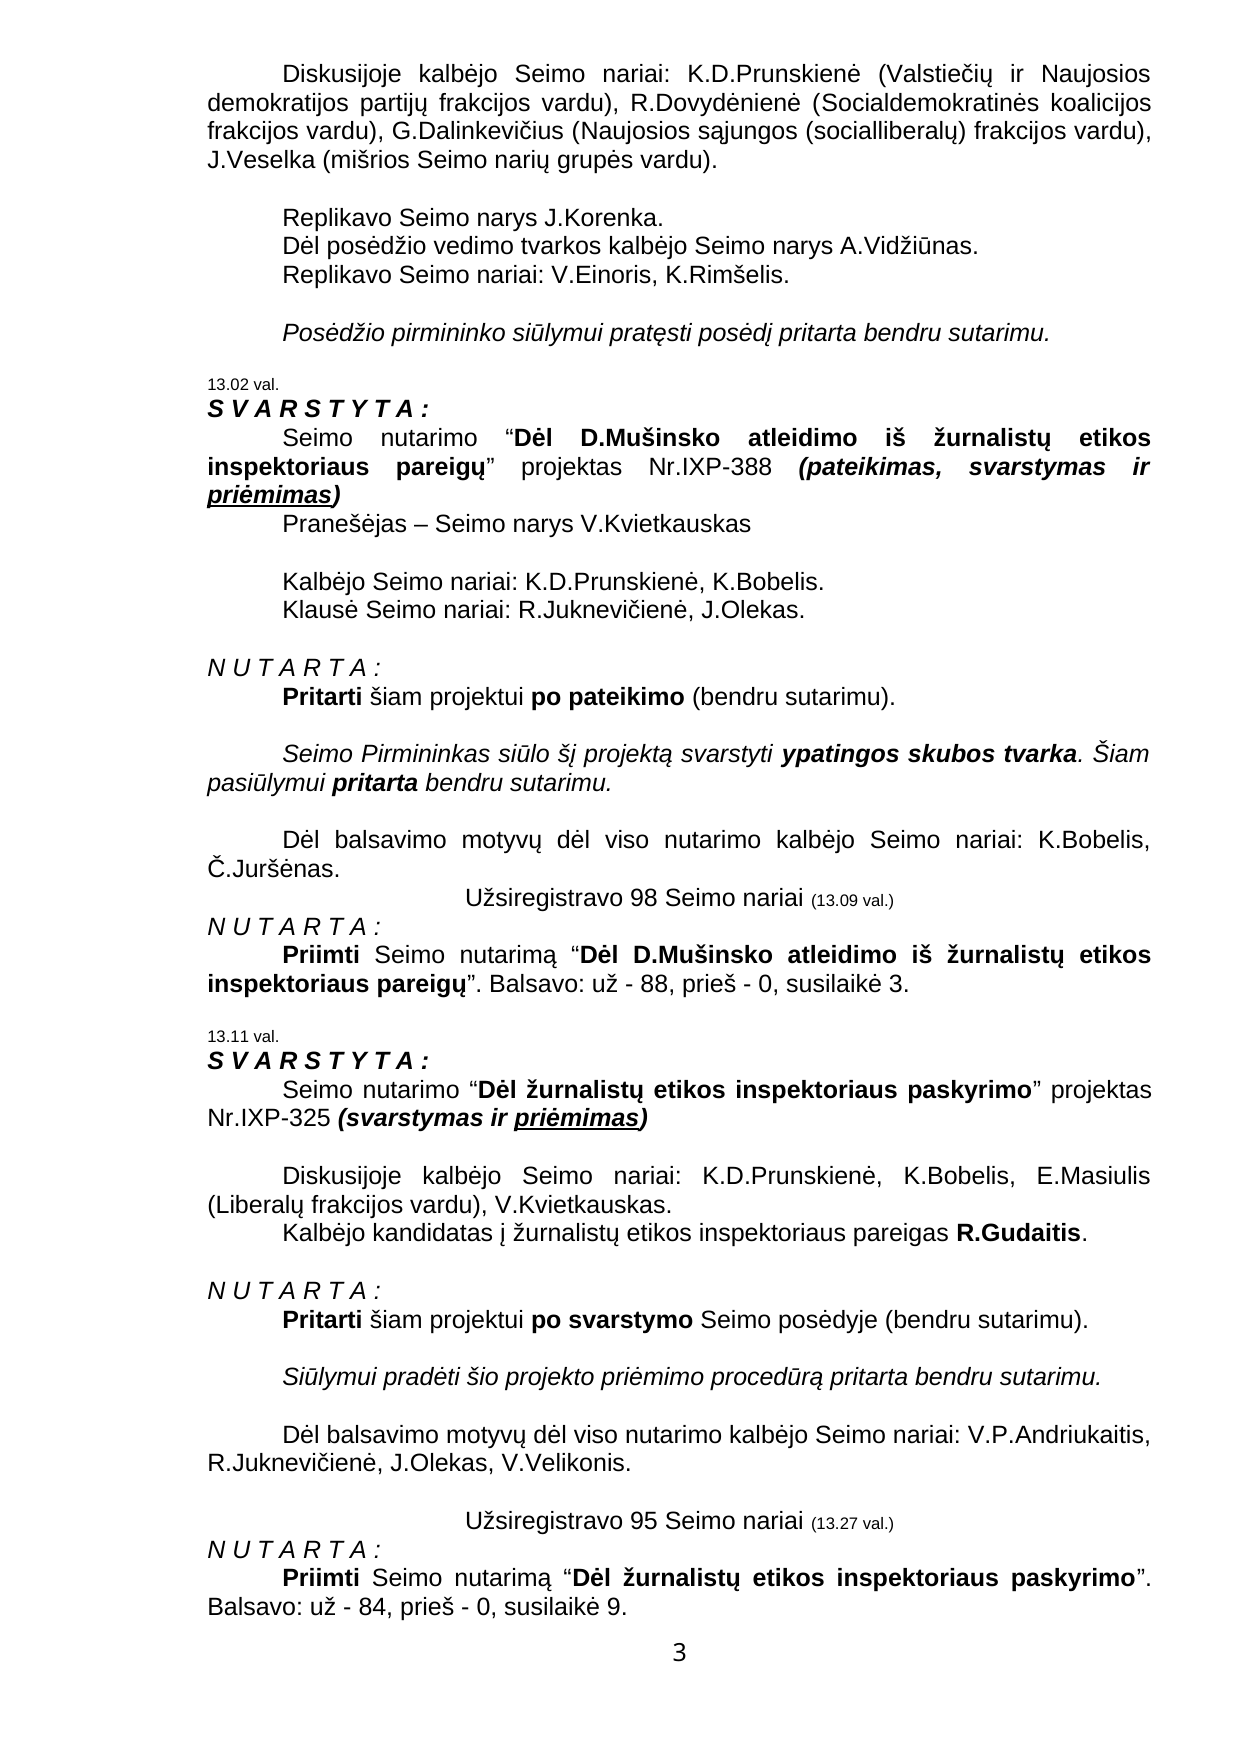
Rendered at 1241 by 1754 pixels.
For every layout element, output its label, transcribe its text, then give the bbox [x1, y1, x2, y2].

text S V A R S T Y T A : [207, 394, 1152, 423]
text Dėl posėdžio vedimo tvarkos kalbėjo Seimo narys A.Vidžiūnas. [207, 231, 1152, 260]
text Seimo nutarimo “Dėl žurnalistų etikos inspektoriaus paskyrimo” projektas Nr.IXP-325 (svarstymas ir priėmimas) [207, 1074, 1152, 1132]
text Kalbėjo Seimo nariai: K.D.Prunskienė, K.Bobelis. [207, 567, 1152, 595]
text Pritarti šiam projektui po pateikimo (bendru sutarimu). [207, 682, 1152, 710]
text Dėl balsavimo motyvų dėl viso nutarimo kalbėjo Seimo nariai: V.P.Andriukaitis, R.Juknevičienė, J.Olekas, V.Velikonis. [207, 1419, 1152, 1477]
text Seimo nutarimo “Dėl D.Mušinsko atleidimo iš žurnalistų etikos inspektoriaus pareigų” projektas Nr.IXP-388 (pateikimas, svarstymas ir priėmimas) [207, 423, 1152, 509]
text Replikavo Seimo nariai: V.Einoris, K.Rimšelis. [207, 260, 1152, 289]
text N U T A R T A : [207, 1534, 1152, 1563]
text Siūlymui pradėti šio projekto priėmimo procedūrą pritarta bendru sutarimu. [207, 1362, 1152, 1391]
text Replikavo Seimo narys J.Korenka. [207, 202, 1152, 231]
text Priimti Seimo nutarimą “Dėl D.Mušinsko atleidimo iš žurnalistų etikos inspektoriaus pareigų”. Balsavo: už - 88, prieš - 0, susilaikė 3. [207, 940, 1152, 998]
text Seimo Pirmininkas siūlo šį projektą svarstyti ypatingos skubos tvarka. Šiam pasiūlymui pritarta bendru sutarimu. [207, 739, 1152, 797]
text Priimti Seimo nutarimą “Dėl žurnalistų etikos inspektoriaus paskyrimo”. Balsavo: už - 84, prieš - 0, susilaikė 9. [207, 1563, 1152, 1621]
text Kalbėjo kandidatas į žurnalistų etikos inspektoriaus pareigas R.Gudaitis. [207, 1218, 1152, 1247]
text Diskusijoje kalbėjo Seimo nariai: K.D.Prunskienė (Valstiečių ir Naujosios demokratijos partijų frakcijos vardu), R.Dovydėnienė (Socialdemokratinės koalicijos frakcijos vardu), G.Dalinkevičius (Naujosios sąjungos (socialliberalų) frakcijos vardu), J.Veselka (mišrios Seimo narių grupės vardu). [207, 59, 1152, 174]
text N U T A R T A : [207, 653, 1152, 682]
text N U T A R T A : [207, 912, 1152, 940]
text N U T A R T A : [207, 1276, 1152, 1304]
text 13.02 val. [207, 375, 1152, 394]
text S V A R S T Y T A : [207, 1046, 1152, 1074]
text Dėl balsavimo motyvų dėl viso nutarimo kalbėjo Seimo nariai: K.Bobelis, Č.Juršėnas. [207, 825, 1152, 883]
text Pranešėjas – Seimo narys V.Kvietkauskas [207, 509, 1152, 538]
text Užsiregistravo 98 Seimo nariai (13.09 val.) [207, 883, 1152, 912]
text Užsiregistravo 95 Seimo nariai (13.27 val.) [207, 1506, 1152, 1534]
text 13.11 val. [207, 1027, 1152, 1046]
text Pritarti šiam projektui po svarstymo Seimo posėdyje (bendru sutarimu). [207, 1304, 1152, 1333]
text Posėdžio pirmininko siūlymui pratęsti posėdį pritarta bendru sutarimu. [207, 317, 1152, 346]
text Klausė Seimo nariai: R.Juknevičienė, J.Olekas. [207, 595, 1152, 624]
text Diskusijoje kalbėjo Seimo nariai: K.D.Prunskienė, K.Bobelis, E.Masiulis (Liberalų frakcijos vardu), V.Kvietkauskas. [207, 1161, 1152, 1218]
